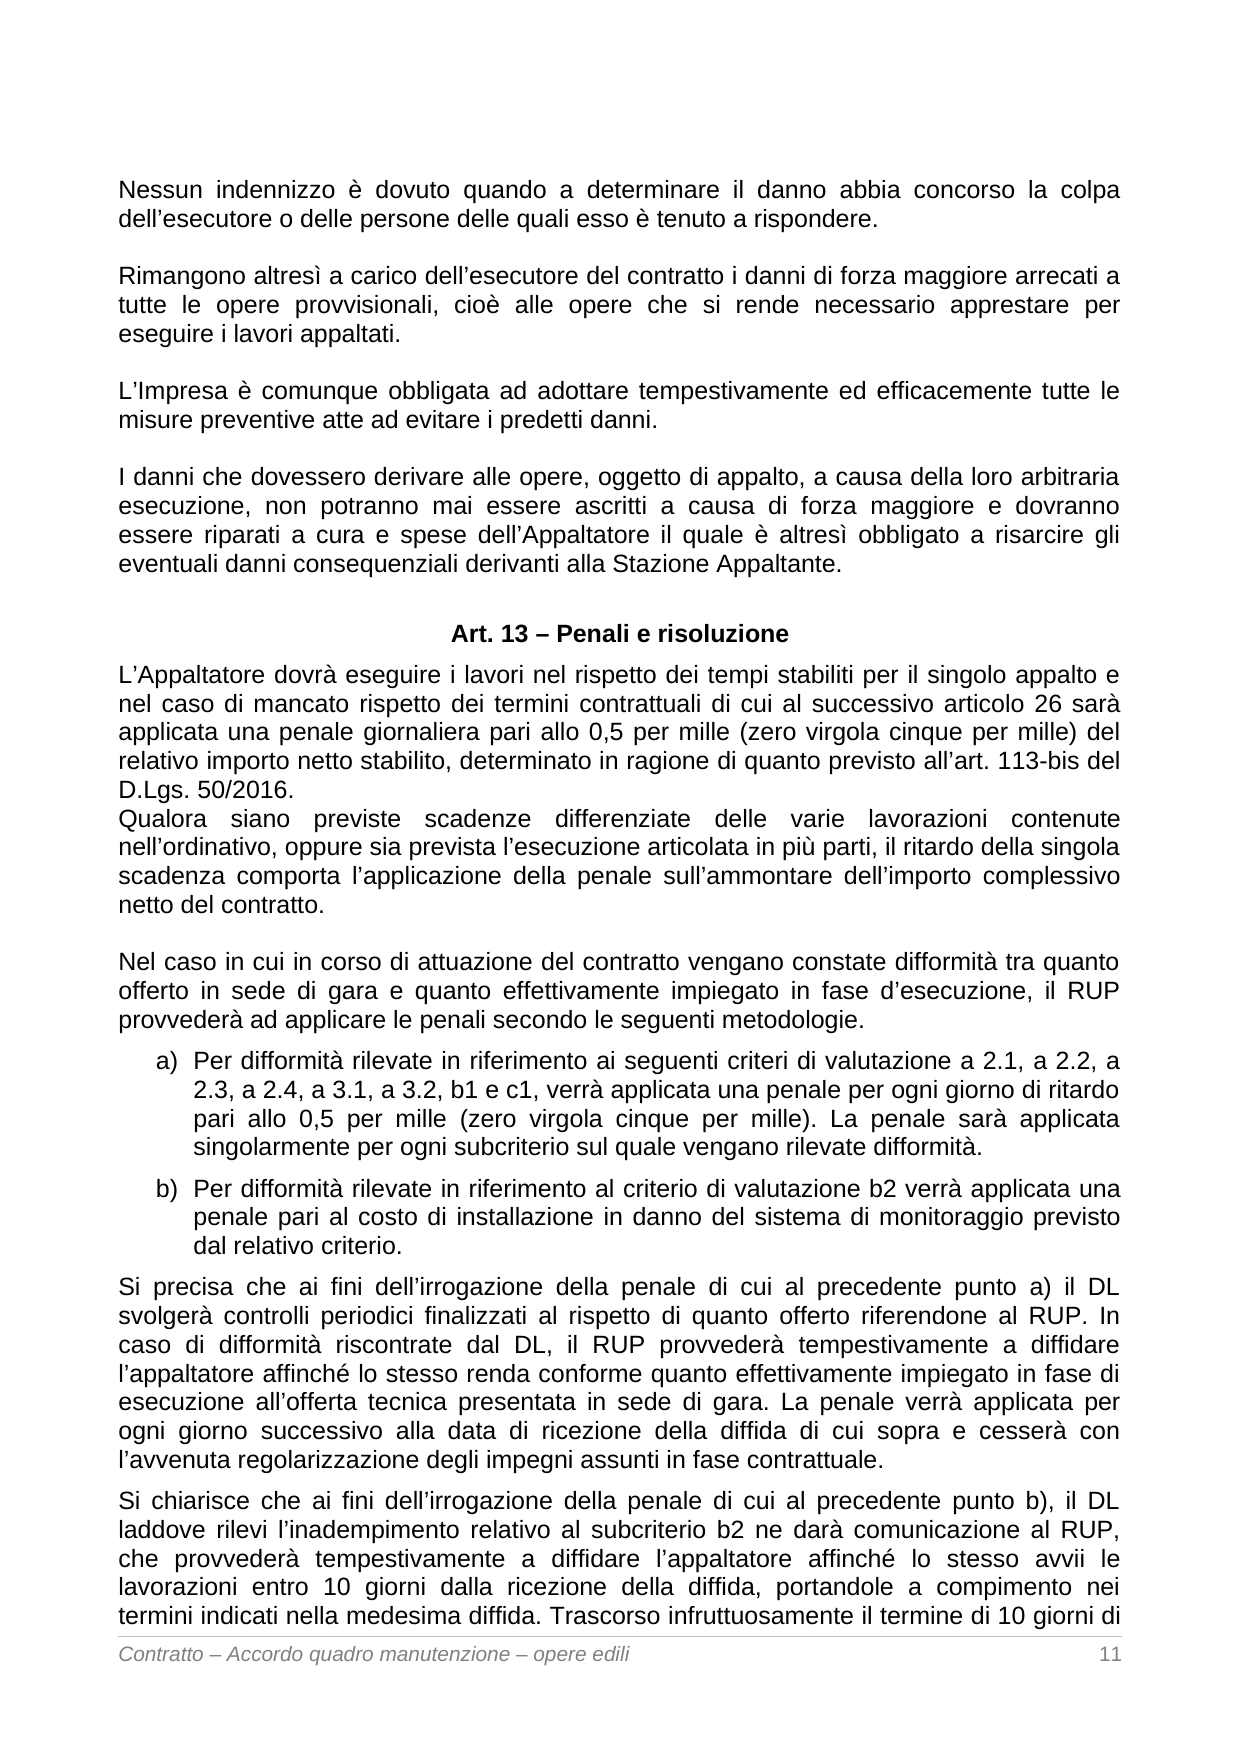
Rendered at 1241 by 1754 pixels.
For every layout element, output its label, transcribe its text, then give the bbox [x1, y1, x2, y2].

text Si precisa che ai fini dell’irrogazione della penale di cui al precedente punto a) il DL svolgerà controlli periodici finalizzati al rispetto di quanto offerto riferendone al RUP. In caso di difformità riscontrate dal DL, il RUP provvederà tempestivamente a diffidare l’appaltatore affinché lo stesso renda conforme quanto effettivamente impiegato in fase di esecuzione all’offerta tecnica presentata in sede di gara. La penale verrà applicata per ogni giorno successivo alla data di ricezione della diffida di cui sopra e cesserà con l’avvenuta regolarizzazione degli impegni assunti in fase contrattuale. [118, 1272, 1122, 1473]
text Si chiarisce che ai fini dell’irrogazione della penale di cui al precedente punto b), il DL laddove rilevi l’inadempimento relativo al subcriterio b2 ne darà comunicazione al RUP, che provvederà tempestivamente a diffidare l’appaltatore affinché lo stesso avvii le lavorazioni entro 10 giorni dalla ricezione della diffida, portandole a compimento nei termini indicati nella medesima diffida. Trascorso infruttuosamente il termine di 10 giorni di [118, 1486, 1122, 1630]
text L’Impresa è comunque obbligata ad adottare tempestivamente ed efficacemente tutte le misure preventive atte ad evitare i predetti danni. [118, 376, 1122, 433]
list Per difformità rilevate in riferimento ai seguenti criteri di valutazione a 2.1, a 2.2, a 2.3, a 2.4, a 3.1, a 3.2, b1 e c1, verrà applicata una penale per ogni giorno di ritardo pari allo 0,5 per mille (zero virgola cinque per mille). La penale sarà applicata singolarmente per ogni subcriterio sul quale vengano rilevate difformità. [156, 1046, 1122, 1161]
text L’Appaltatore dovrà eseguire i lavori nel rispetto dei tempi stabiliti per il singolo appalto e nel caso di mancato rispetto dei termini contrattuali di cui al successivo articolo 26 sarà applicata una penale giornaliera pari allo 0,5 per mille (zero virgola cinque per mille) del relativo importo netto stabilito, determinato in ragione di quanto previsto all’art. 113-bis del D.Lgs. 50/2016. [118, 660, 1122, 803]
text Nel caso in cui in corso di attuazione del contratto vengano constate difformità tra quanto offerto in sede di gara e quanto effettivamente impiegato in fase d’esecuzione, il RUP provvederà ad applicare le penali secondo le seguenti metodologie. [118, 947, 1122, 1033]
text Nessun indennizzo è dovuto quando a determinare il danno abbia concorso la colpa dell’esecutore o delle persone delle quali esso è tenuto a rispondere. [118, 175, 1122, 232]
text Rimangono altresì a carico dell’esecutore del contratto i danni di forza maggiore arrecati a tutte le opere provvisionali, cioè alle opere che si rende necessario apprestare per eseguire i lavori appaltati. [118, 261, 1122, 347]
text I danni che dovessero derivare alle opere, oggetto di appalto, a causa della loro arbitraria esecuzione, non potranno mai essere ascritti a causa di forza maggiore e dovranno essere riparati a cura e spese dell’Appaltatore il quale è altresì obbligato a risarcire gli eventuali danni consequenziali derivanti alla Stazione Appaltante. [118, 462, 1122, 577]
text Art. 13 – Penali e risoluzione [118, 618, 1122, 647]
text Qualora siano previste scadenze differenziate delle varie lavorazioni contenute nell’ordinativo, oppure sia prevista l’esecuzione articolata in più parti, il ritardo della singola scadenza comporta l’applicazione della penale sull’ammontare dell’importo complessivo netto del contratto. [118, 803, 1122, 918]
list Per difformità rilevate in riferimento al criterio di valutazione b2 verrà applicata una penale pari al costo di installazione in danno del sistema di monitoraggio previsto dal relativo criterio. [156, 1173, 1122, 1260]
